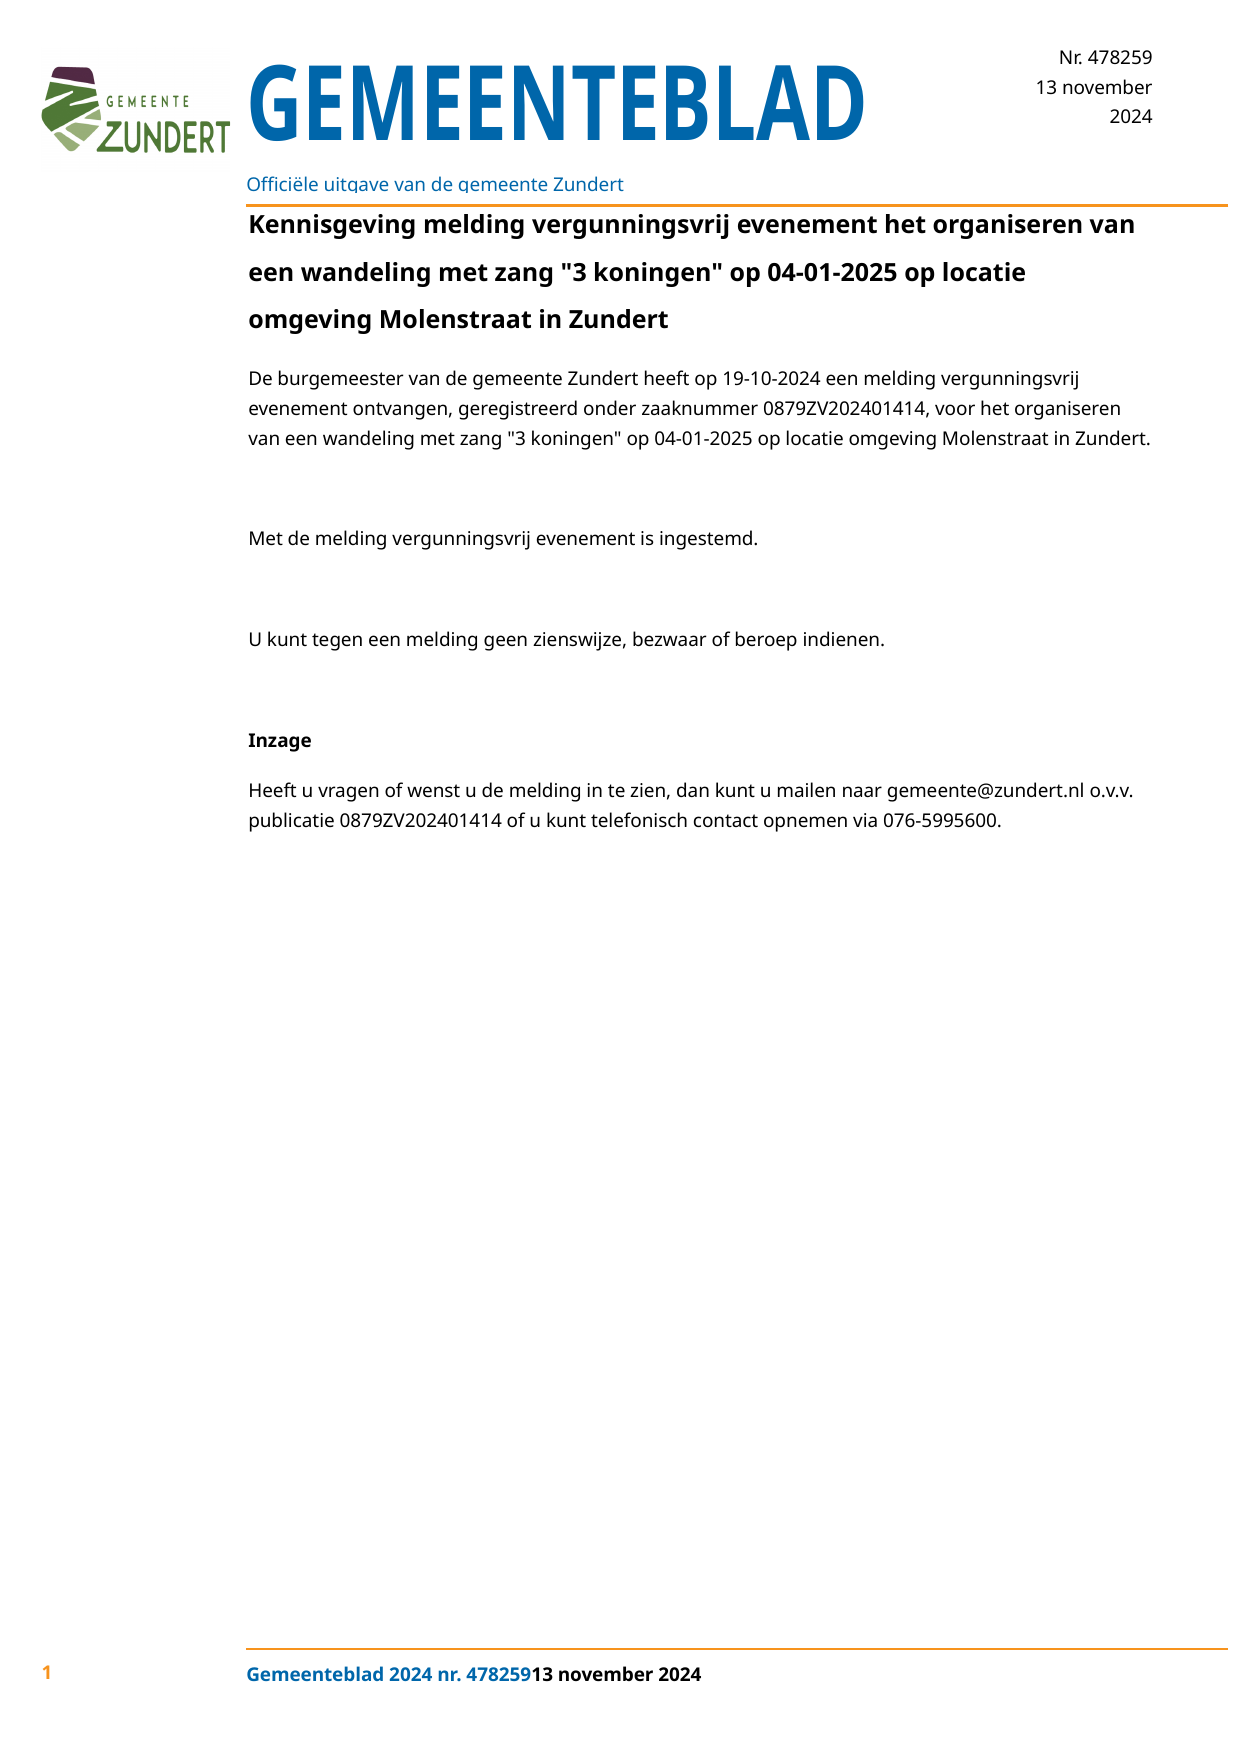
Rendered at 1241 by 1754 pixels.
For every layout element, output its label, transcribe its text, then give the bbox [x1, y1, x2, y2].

text U kunt tegen een melding geen zienswijze, bezwaar of beroep indienen. [248, 626, 1152, 652]
text Heeft u vragen of wenst u de melding in te zien, dan kunt u mailen naar gemeente@zundert.nl o.v.v. publicatie 0879ZV202401414 of u kunt telefonisch contact opnemen via 076-5995600. [248, 778, 1152, 833]
text Kennisgeving melding vergunningsvrij evenement het organiseren van een wandeling met zang "3 koningen" op 04-01-2025 op locatie omgeving Molenstraat in Zundert [248, 207, 1152, 336]
text Inzage [248, 727, 1152, 753]
text Met de melding vergunningsvrij evenement is ingestemd. [248, 526, 1152, 551]
text De burgemeester van de gemeente Zundert heeft op 19-10-2024 een melding vergunningsvrij evenement ontvangen, geregistreerd onder zaaknummer 0879ZV202401414, voor het organiseren van een wandeling met zang "3 koningen" op 04-01-2025 op locatie omgeving Molenstraat in Zundert. [248, 366, 1152, 450]
picture [41, 47, 231, 172]
